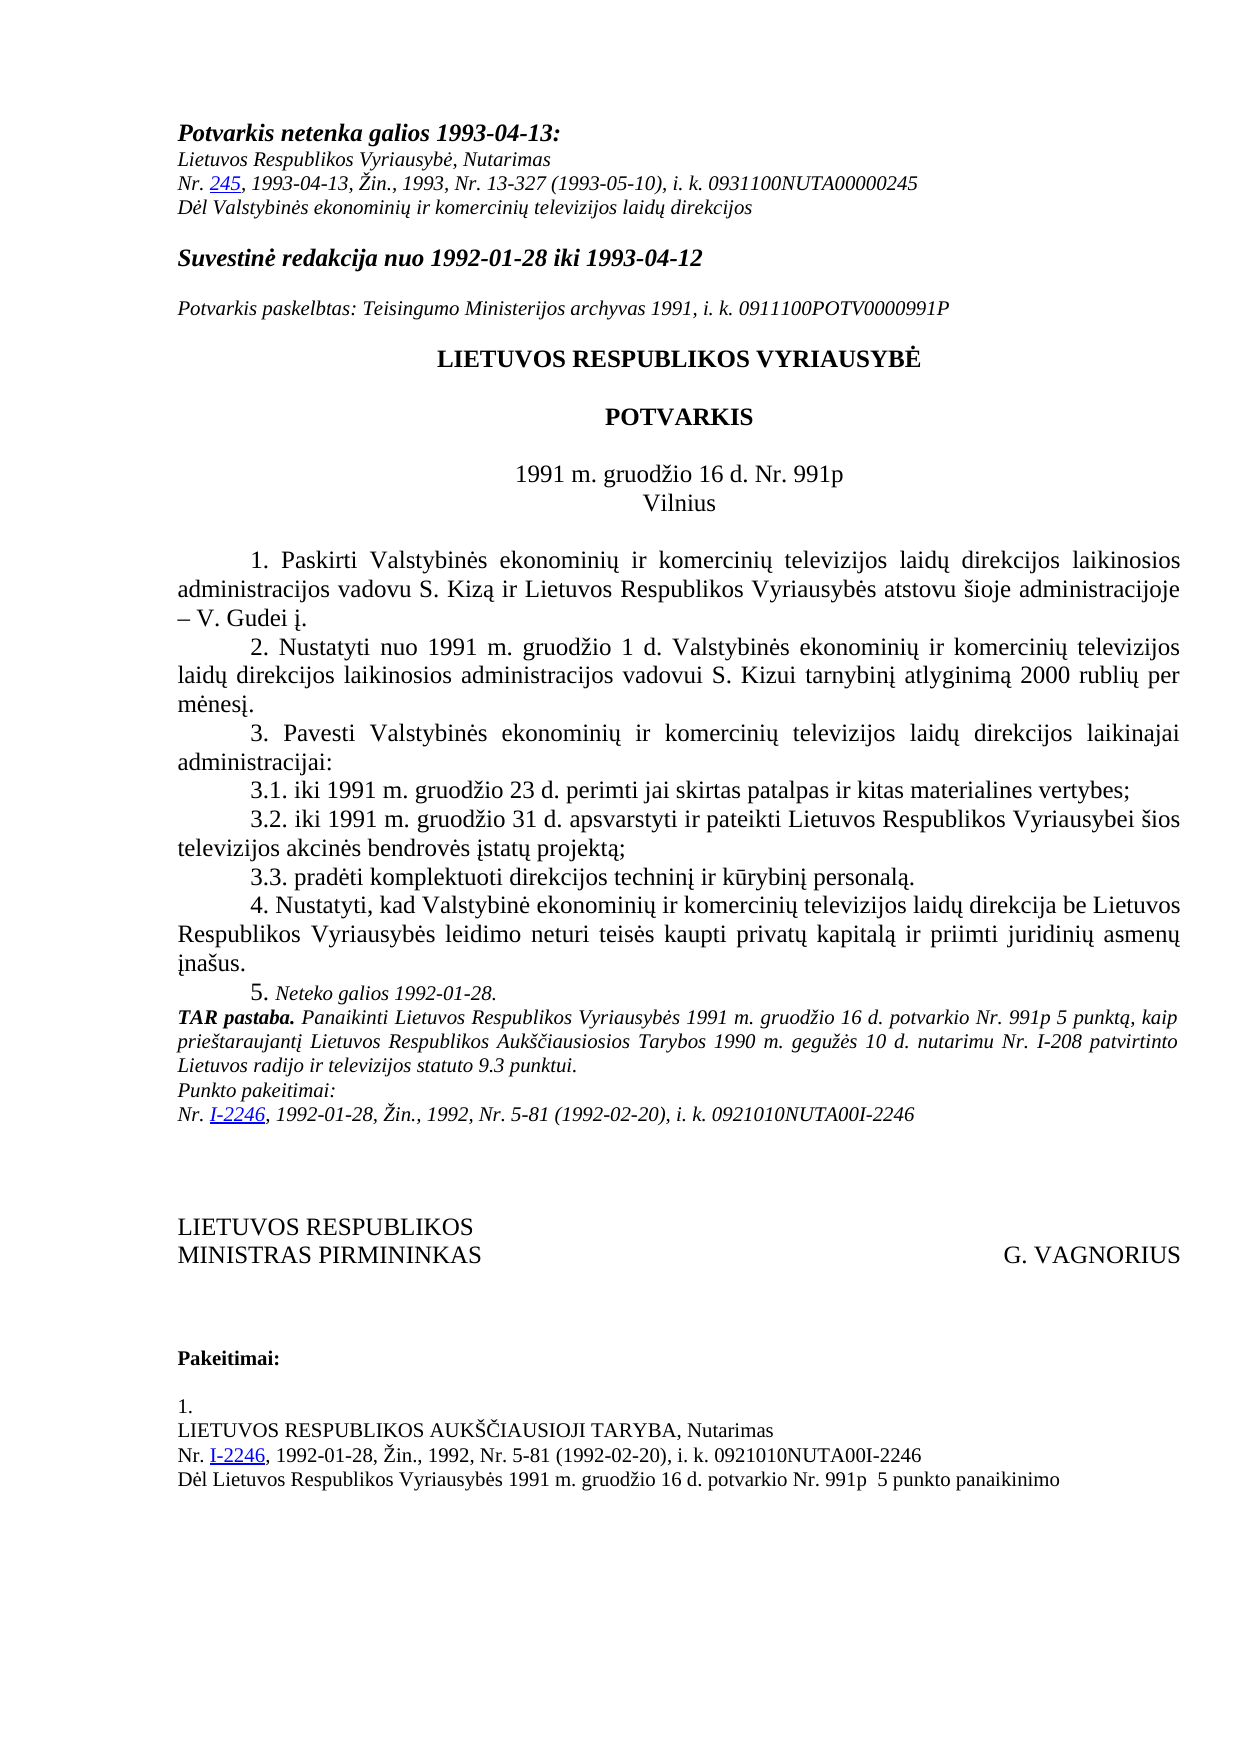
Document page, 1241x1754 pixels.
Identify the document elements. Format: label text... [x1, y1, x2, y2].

text 2. Nustatyti nuo 1991 m. gruodžio 1 d. Valstybinės ekonominių ir komercinių televizijos laidų direkcijos laikinosios administracijos vadovui S. Kizui tarnybinį atlyginimą 2000 rublių per mėnesį. [177, 632, 1181, 718]
text Dėl Lietuvos Respublikos Vyriausybės 1991 m. gruodžio 16 d. potvarkio Nr. 991p 5 punkto panaikinimo [177, 1467, 1181, 1491]
text POTVARKIS [177, 402, 1181, 430]
text 1. [177, 1394, 1181, 1418]
text 1. Paskirti Valstybinės ekonominių ir komercinių televizijos laidų direkcijos laikinosios administracijos vadovu S. Kizą ir Lietuvos Respublikos Vyriausybės atstovu šioje administracijoje – V. Gudei į. [177, 545, 1181, 632]
text LIETUVOS RESPUBLIKOS AUKŠČIAUSIOJI TARYBA, Nutarimas [177, 1418, 1181, 1442]
text Lietuvos Respublikos Vyriausybė, Nutarimas [177, 147, 1181, 171]
text Pakeitimai: [177, 1346, 1181, 1370]
text Potvarkis paskelbtas: Teisingumo Ministerijos archyvas 1991, i. k. 0911100POTV0000991P [177, 296, 1181, 320]
text 4. Nustatyti, kad Valstybinė ekonominių ir komercinių televizijos laidų direkcija be Lietuvos Respublikos Vyriausybės leidimo neturi teisės kaupti privatų kapitalą ir priimti juridinių asmenų įnašus. [177, 890, 1181, 977]
text Dėl Valstybinės ekonominių ir komercinių televizijos laidų direkcijos [177, 195, 1181, 219]
text Nr. I-2246, 1992-01-28, Žin., 1992, Nr. 5-81 (1992-02-20), i. k. 0921010NUTA00I-2246 [177, 1102, 1181, 1126]
text 3.2. iki 1991 m. gruodžio 31 d. apsvarstyti ir pateikti Lietuvos Respublikos Vyriausybei šios televizijos akcinės bendrovės įstatų projektą; [177, 804, 1181, 862]
text MINISTRAS PIRMININKAS G. VAGNORIUS [177, 1241, 1181, 1269]
text 5. Neteko galios 1992-01-28. [177, 977, 1181, 1005]
text Vilnius [177, 488, 1181, 517]
text 1991 m. gruodžio 16 d. Nr. 991p [177, 459, 1181, 488]
text 3.3. pradėti komplektuoti direkcijos techninį ir kūrybinį personalą. [177, 862, 1181, 890]
text Nr. I-2246, 1992-01-28, Žin., 1992, Nr. 5-81 (1992-02-20), i. k. 0921010NUTA00I-2246 [177, 1442, 1181, 1467]
text LIETUVOS RESPUBLIKOS VYRIAUSYBĖ [177, 344, 1181, 373]
text LIETUVOS RESPUBLIKOS [177, 1212, 1181, 1241]
text Suvestinė redakcija nuo 1992-01-28 iki 1993-04-12 [177, 243, 1181, 272]
text Nr. 245, 1993-04-13, Žin., 1993, Nr. 13-327 (1993-05-10), i. k. 0931100NUTA00000245 [177, 171, 1181, 195]
text Potvarkis netenka galios 1993-04-13: [177, 118, 1181, 147]
text TAR pastaba. Panaikinti Lietuvos Respublikos Vyriausybės 1991 m. gruodžio 16 d. potvarkio Nr. 991p 5 punktą, kaip prieštaraujantį Lietuvos Respublikos Aukščiausiosios Tarybos 1990 m. gegužės 10 d. nutarimu Nr. I-208 patvirtinto Lietuvos radijo ir televizijos statuto 9.3 punktui. [177, 1005, 1181, 1077]
text 3. Pavesti Valstybinės ekonominių ir komercinių televizijos laidų direkcijos laikinajai administracijai: [177, 718, 1181, 775]
text Punkto pakeitimai: [177, 1077, 1181, 1102]
text 3.1. iki 1991 m. gruodžio 23 d. perimti jai skirtas patalpas ir kitas materialines vertybes; [177, 775, 1181, 804]
